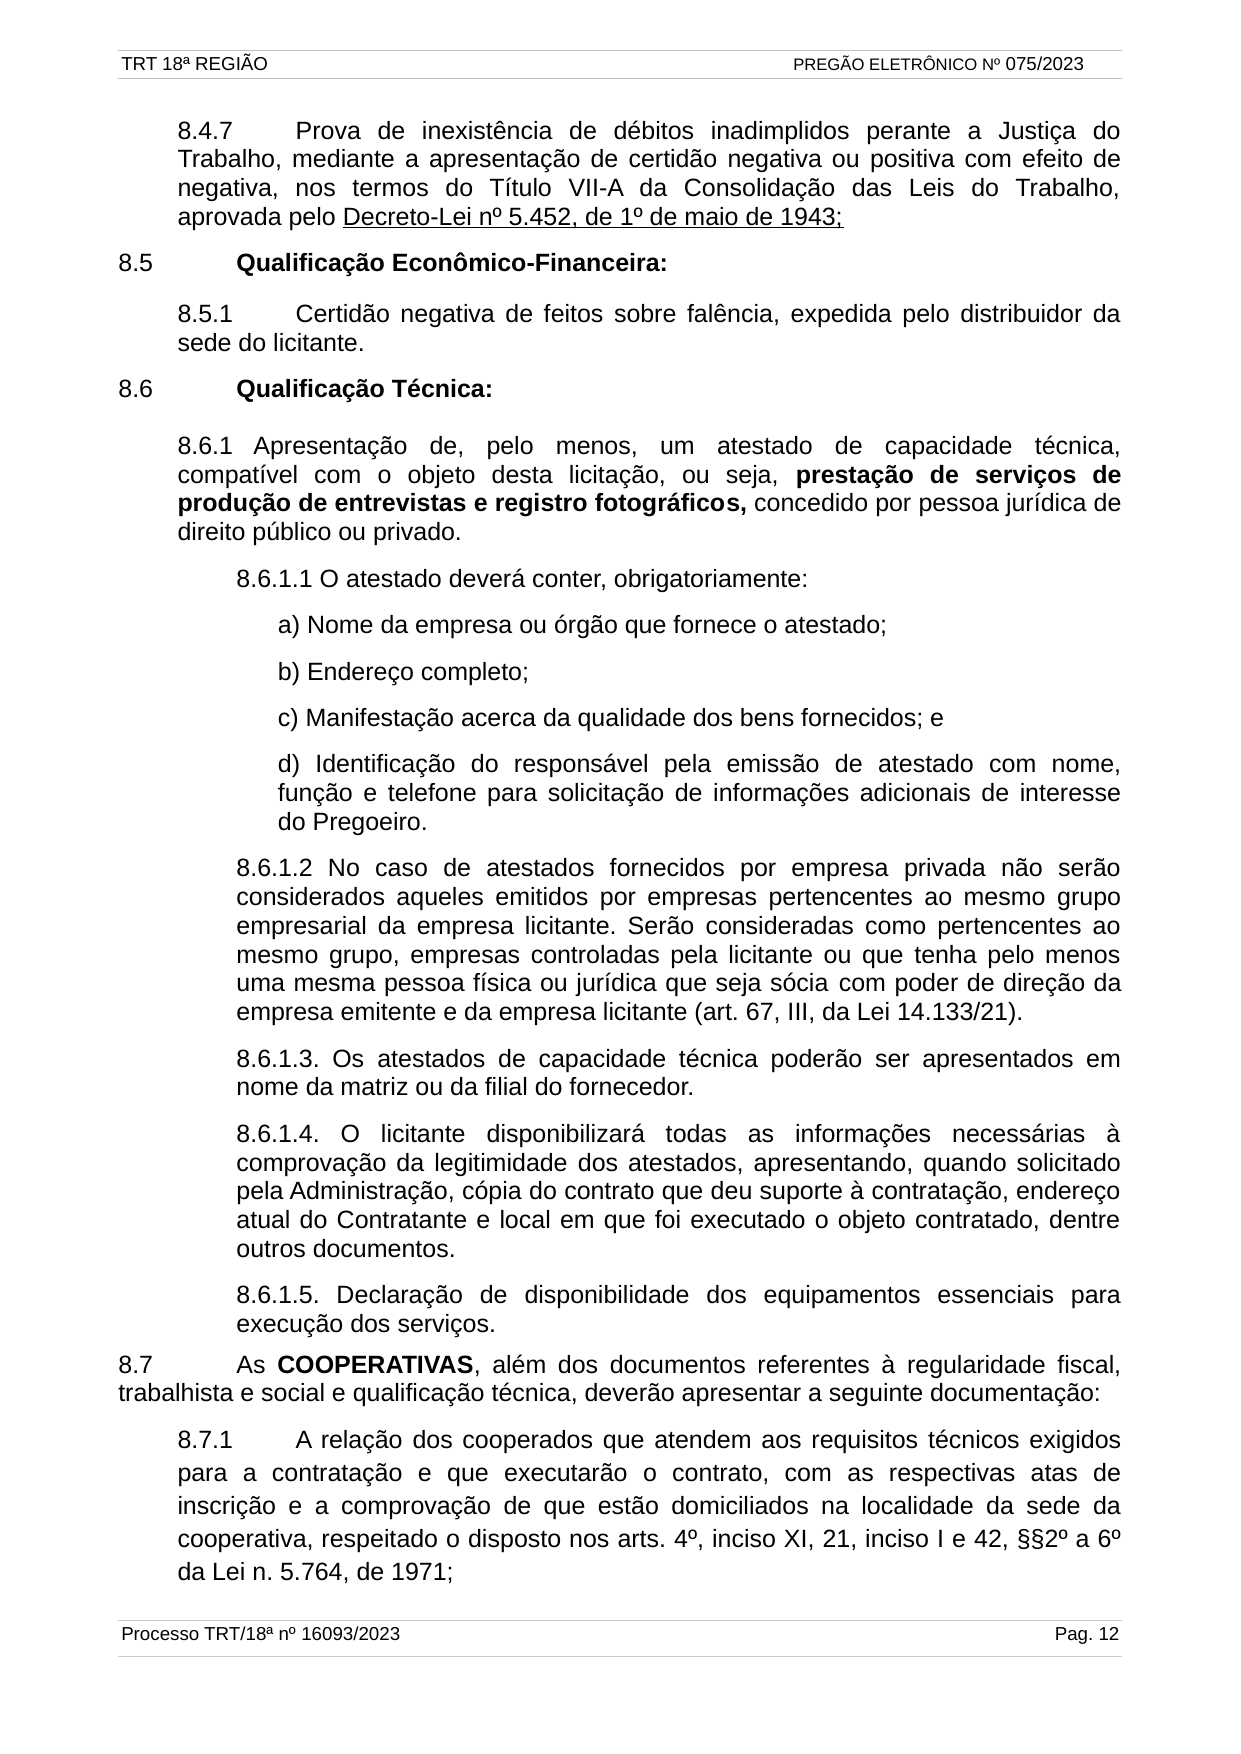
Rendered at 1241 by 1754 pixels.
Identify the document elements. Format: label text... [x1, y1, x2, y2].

text 8.6.1.4. O licitante disponibilizará todas as informações necessárias à comprovação da legitimidade dos atestados, apresentando, quando solicitado pela Administração, cópia do contrato que deu suporte à contratação, endereço atual do Contratante e local em que foi executado o objeto contratado, dentre outros documentos. [236, 1119, 1122, 1263]
text 8.5 Qualificação Econômico-Financeira: [118, 248, 1122, 277]
text 8.7 As COOPERATIVAS, além dos documentos referentes à regularidade fiscal, trabalhista e social e qualificação técnica, deverão apresentar a seguinte documentação: [118, 1349, 1122, 1407]
text b) Endereço completo; [278, 657, 1122, 685]
text 8.5.1 Certidão negativa de feitos sobre falência, expedida pelo distribuidor da sede do licitante. [177, 299, 1122, 357]
text 8.6.1.2 No caso de atestados fornecidos por empresa privada não serão considerados aqueles emitidos por empresas pertencentes ao mesmo grupo empresarial da empresa licitante. Serão consideradas como pertencentes ao mesmo grupo, empresas controladas pela licitante ou que tenha pelo menos uma mesma pessoa física ou jurídica que seja sócia com poder de direção da empresa emitente e da empresa licitante (art. 67, III, da Lei 14.133/21). [236, 853, 1122, 1026]
text 8.6.1.1 O atestado deverá conter, obrigatoriamente: [236, 564, 1122, 592]
text 8.6.1.3. Os atestados de capacidade técnica poderão ser apresentados em nome da matriz ou da filial do fornecedor. [236, 1044, 1122, 1101]
text c) Manifestação acerca da qualidade dos bens fornecidos; e [278, 703, 1122, 732]
text a) Nome da empresa ou órgão que fornece o atestado; [278, 610, 1122, 639]
text 8.4.7 Prova de inexistência de débitos inadimplidos perante a Justiça do Trabalho, mediante a apresentação de certidão negativa ou positiva com efeito de negativa, nos termos do Título VII-A da Consolidação das Leis do Trabalho, aprovada pelo Decreto-Lei nº 5.452, de 1º de maio de 1943; [177, 116, 1122, 231]
text d) Identificação do responsável pela emissão de atestado com nome, função e telefone para solicitação de informações adicionais de interesse do Pregoeiro. [278, 749, 1122, 836]
text 8.6 Qualificação Técnica: [118, 374, 1122, 403]
text 8.6.1.5. Declaração de disponibilidade dos equipamentos essenciais para execução dos serviços. [236, 1280, 1122, 1338]
text 8.7.1 A relação dos cooperados que atendem aos requisitos técnicos exigidos para a contratação e que executarão o contrato, com as respectivas atas de inscrição e a comprovação de que estão domiciliados na localidade da sede da cooperativa, respeitado o disposto nos arts. 4º, inciso XI, 21, inciso I e 42, §§2º a 6º da Lei n. 5.764, de 1971; [177, 1425, 1122, 1586]
text 8.6.1 Apresentação de, pelo menos, um atestado de capacidade técnica, compatível com o objeto desta licitação, ou seja, prestação de serviços de produção de entrevistas e registro fotográficos, concedido por pessoa jurídica de direito público ou privado. [177, 431, 1122, 546]
